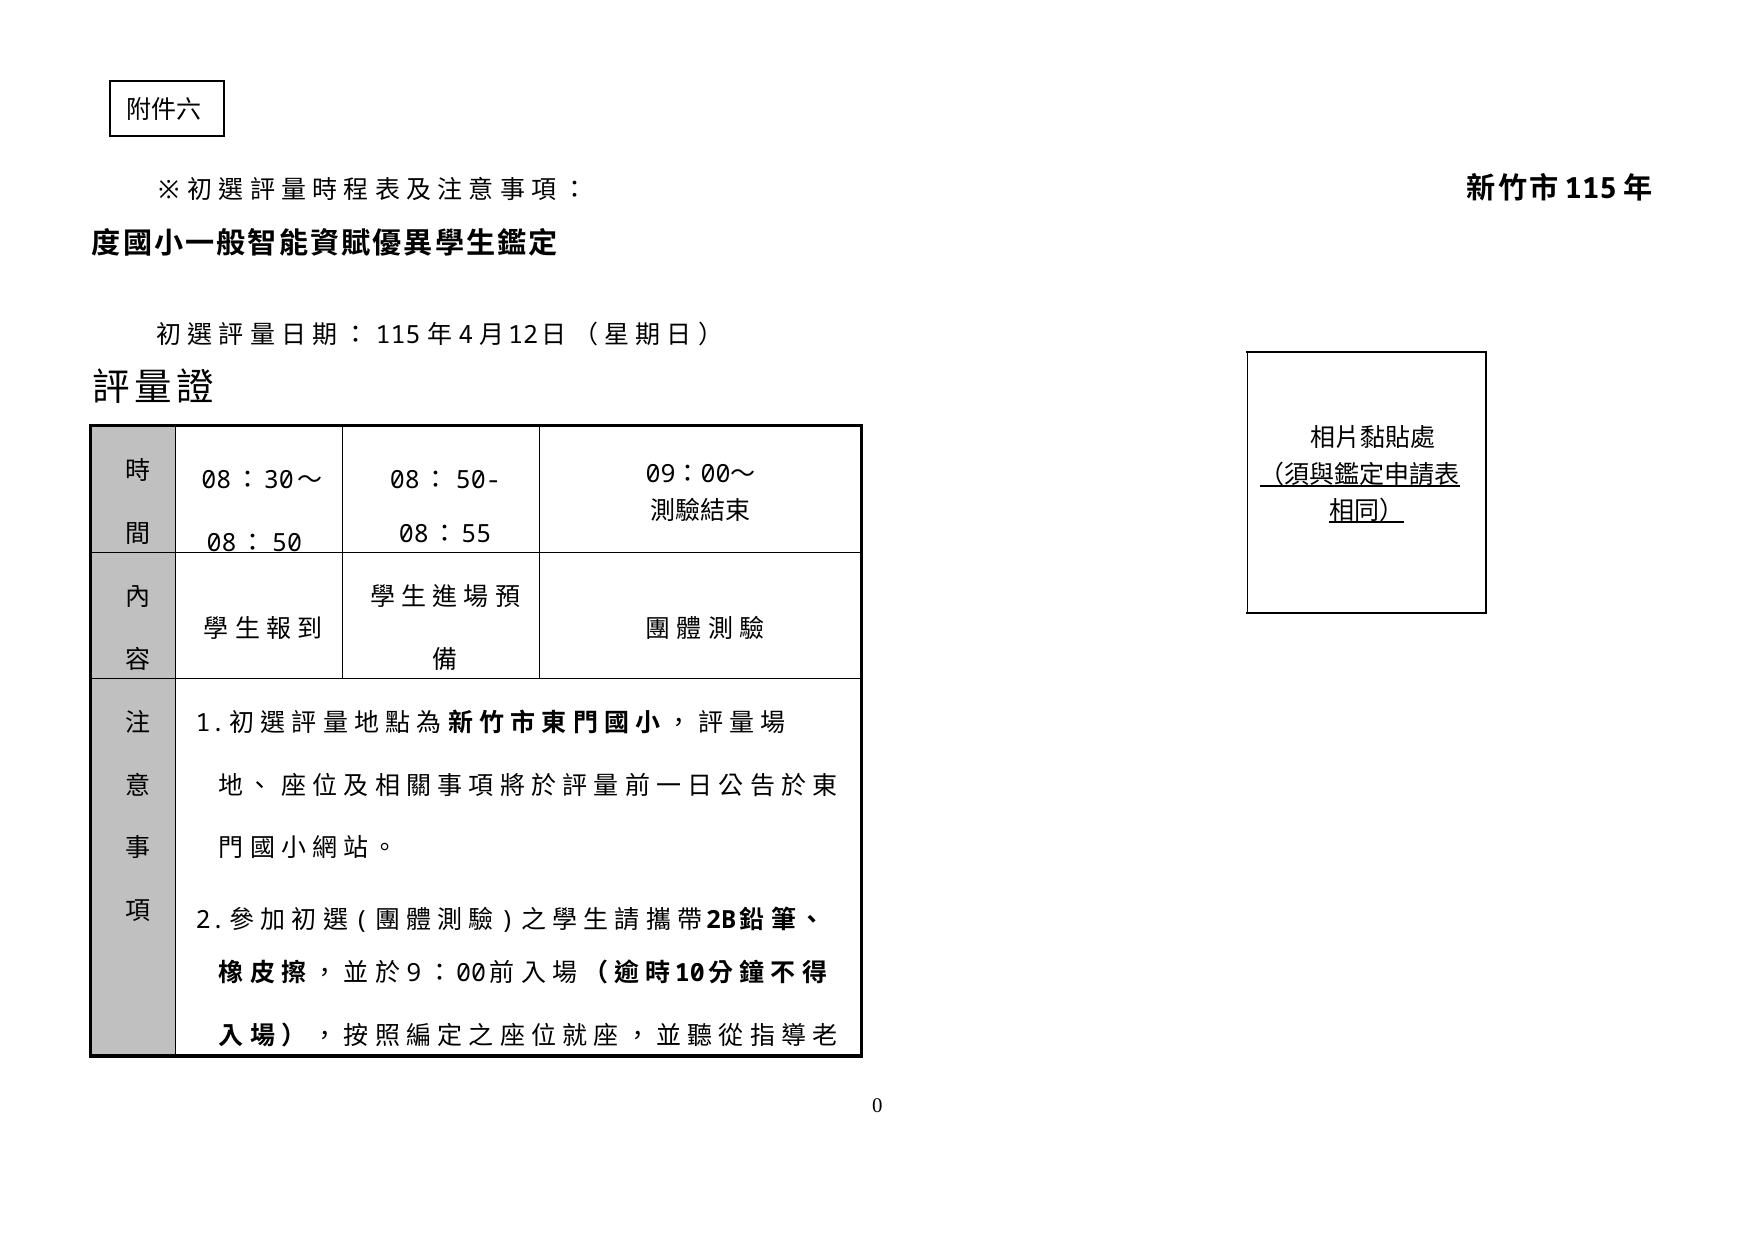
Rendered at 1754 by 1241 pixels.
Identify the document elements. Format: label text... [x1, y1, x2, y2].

table_header 時間 [92, 427, 175, 552]
table_header 08：30～ 08：50 [176, 427, 342, 552]
table_cell 團體測驗 [540, 553, 860, 678]
table_cell 學生報到 [176, 553, 342, 678]
table_header 09：00～ 測驗結束 [540, 427, 860, 552]
text 相片黏貼處 [1263, 418, 1470, 454]
text [111, 82, 223, 135]
text （須與鑑定申請表相同） [1248, 454, 1470, 527]
table_cell 注意事項 [92, 679, 175, 1054]
text 初選評量日期：115年4月12日（星期日） 評量證 [91, 280, 1663, 612]
table_header 08：50-08：55 [343, 427, 539, 552]
table_cell 內容 [92, 553, 175, 678]
table_cell 學生進場預備 [343, 553, 539, 678]
table_cell 1.初選評量地點為新竹市東門國小，評量場地、座位及相關事項將於評量前一日公告於東門國小網站。 2.參加初選(團體測驗)之學生請攜帶2B鉛筆、橡皮擦，並於9：00前入場（逾時10分鐘不得入場），按照編定之座位就座，並聽從指導老 [176, 679, 860, 1054]
text ※初選評量時程表及注意事項： 新竹市115年度國小一般智能資賦優異學生鑑定 [91, 137, 1663, 262]
text 附件六 [126, 89, 208, 126]
